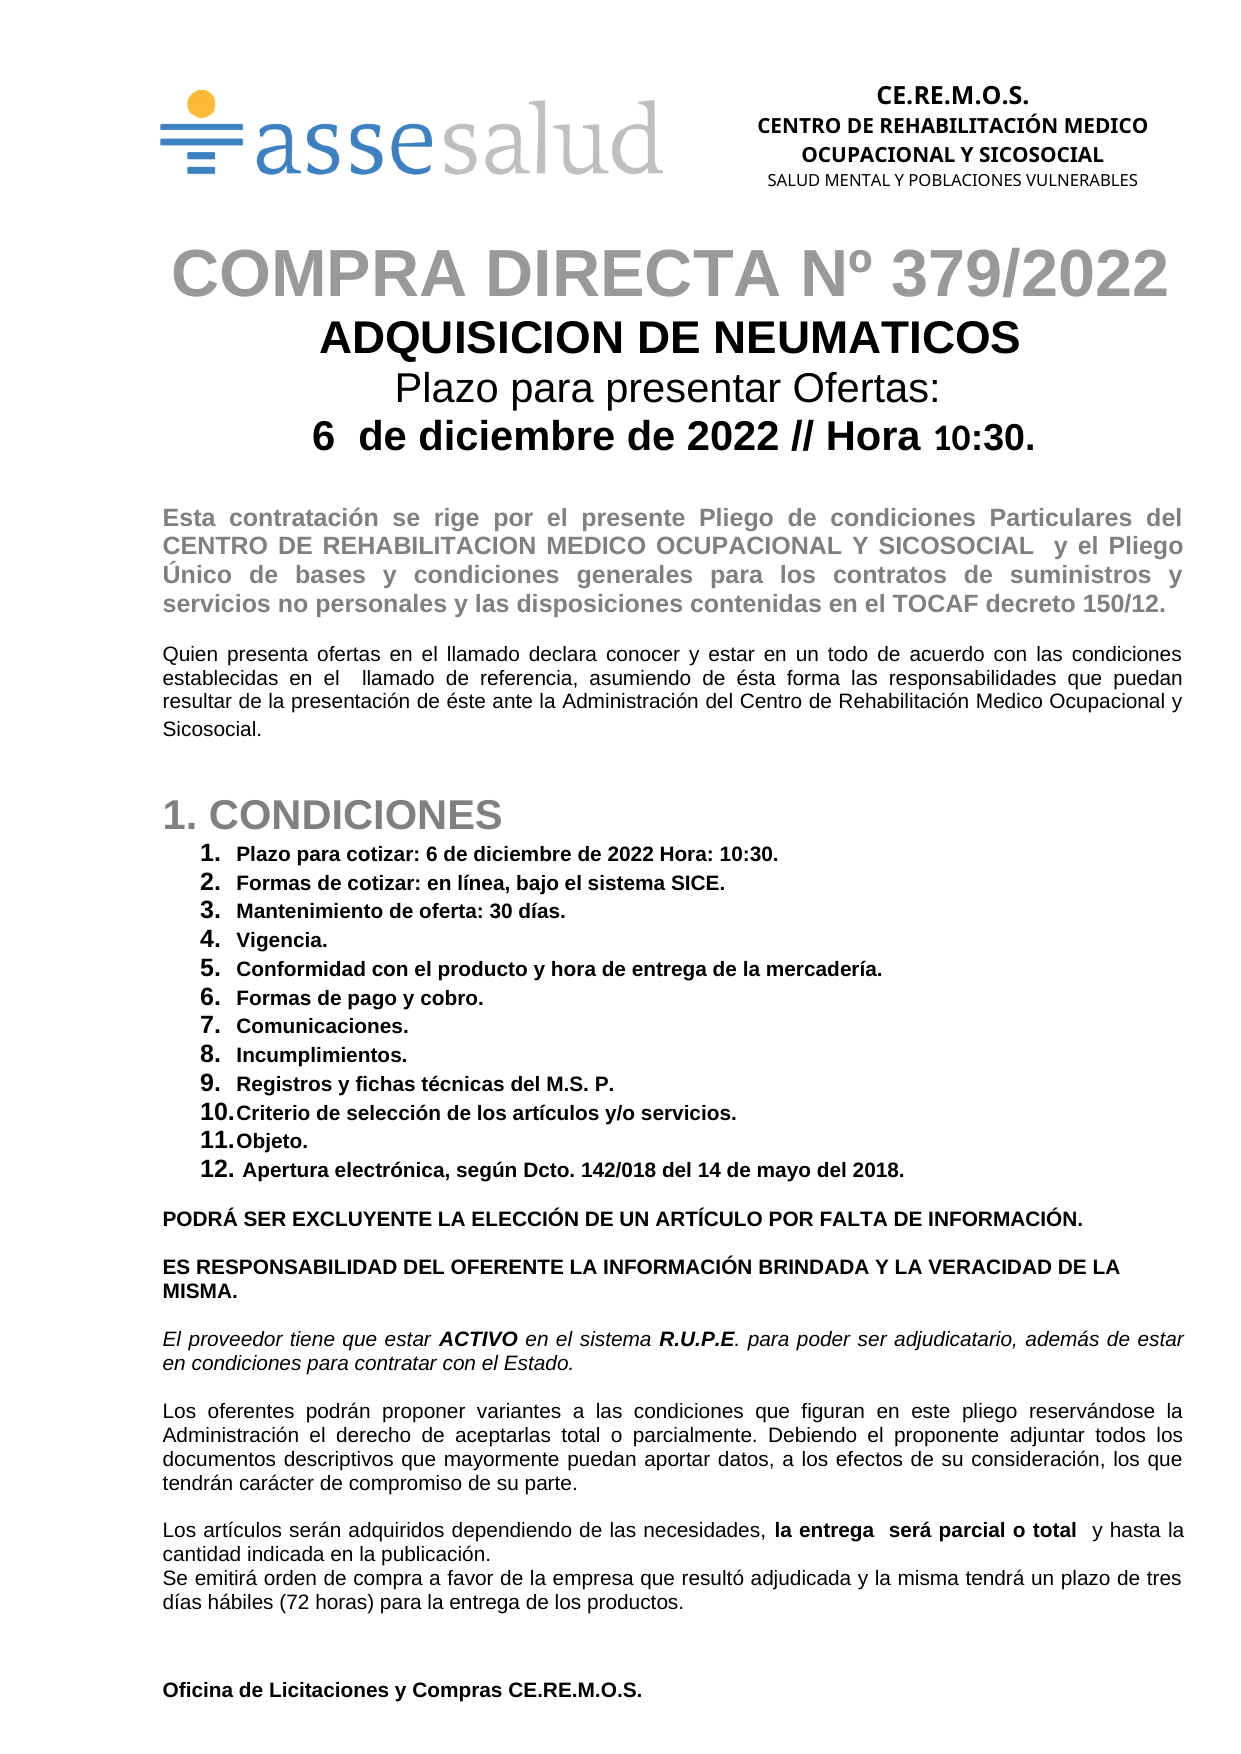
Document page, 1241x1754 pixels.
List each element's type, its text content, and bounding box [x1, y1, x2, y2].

text PODRÁ SER EXCLUYENTE LA ELECCIÓN DE UN ARTÍCULO POR FALTA DE INFORMACIÓN. [162, 1207, 1184, 1231]
text Quien presenta ofertas en el llamado declara conocer y estar en un todo de acuerdo con las condiciones establecidas en el llamado de referencia, asumiendo de ésta forma las responsabilidades que puedan resultar de la presentación de éste ante la Administración del Centro de Rehabilitación Medico Ocupacional y Sicosocial. [162, 641, 1184, 742]
list Objeto. [200, 1125, 1184, 1154]
subtitle 6 de diciembre de 2022 // Hora 10:30. [162, 411, 1184, 459]
text Los oferentes podrán proponer variantes a las condiciones que figuran en este pliego reservándose la Administración el derecho de aceptarlas total o parcialmente. Debiendo el proponente adjuntar todos los documentos descriptivos que mayormente puedan aportar datos, a los efectos de su consideración, los que tendrán carácter de compromiso de su parte. [162, 1398, 1184, 1494]
list Apertura electrónica, según Dcto. 142/018 del 14 de mayo del 2018. [200, 1154, 1184, 1183]
subtitle Plazo para presentar Ofertas: [162, 363, 1184, 411]
list Comunicaciones. [200, 1010, 1184, 1039]
picture [153, 82, 665, 194]
text Los artículos serán adquiridos dependiendo de las necesidades, la entrega será parcial o total y hasta la cantidad indicada en la publicación. [162, 1518, 1184, 1566]
list Plazo para cotizar: 6 de diciembre de 2022 Hora: 10:30. [200, 838, 1184, 867]
list Registros y fichas técnicas del M.S. P. [200, 1068, 1184, 1097]
text 1. CONDICIONES [162, 790, 1184, 838]
list Vigencia. [200, 924, 1184, 953]
list Formas de cotizar: en línea, bajo el sistema SICE. [200, 867, 1184, 895]
list Mantenimiento de oferta: 30 días. [200, 895, 1184, 924]
subtitle COMPRA DIRECTA Nº 379/2022 ADQUISICION DE NEUMATICOS [162, 234, 1178, 363]
text El proveedor tiene que estar ACTIVO en el sistema R.U.P.E. para poder ser adjudicatario, además de estar en condiciones para contratar con el Estado. [162, 1327, 1184, 1374]
list Criterio de selección de los artículos y/o servicios. [200, 1097, 1184, 1125]
list Incumplimientos. [200, 1039, 1184, 1068]
text ES RESPONSABILIDAD DEL OFERENTE LA INFORMACIÓN BRINDADA Y LA VERACIDAD DE LA MISMA. [162, 1255, 1184, 1303]
text Se emitirá orden de compra a favor de la empresa que resultó adjudicada y la misma tendrá un plazo de tres días hábiles (72 horas) para la entrega de los productos. [162, 1566, 1184, 1614]
list Conformidad con el producto y hora de entrega de la mercadería. [200, 953, 1184, 982]
text Esta contratación se rige por el presente Pliego de condiciones Particulares del CENTRO DE REHABILITACION MEDICO OCUPACIONAL Y SICOSOCIAL y el Pliego Único de bases y condiciones generales para los contratos de suministros y servicios no personales y las disposiciones contenidas en el TOCAF decreto 150/12. [162, 502, 1184, 617]
list Formas de pago y cobro. [200, 982, 1184, 1010]
